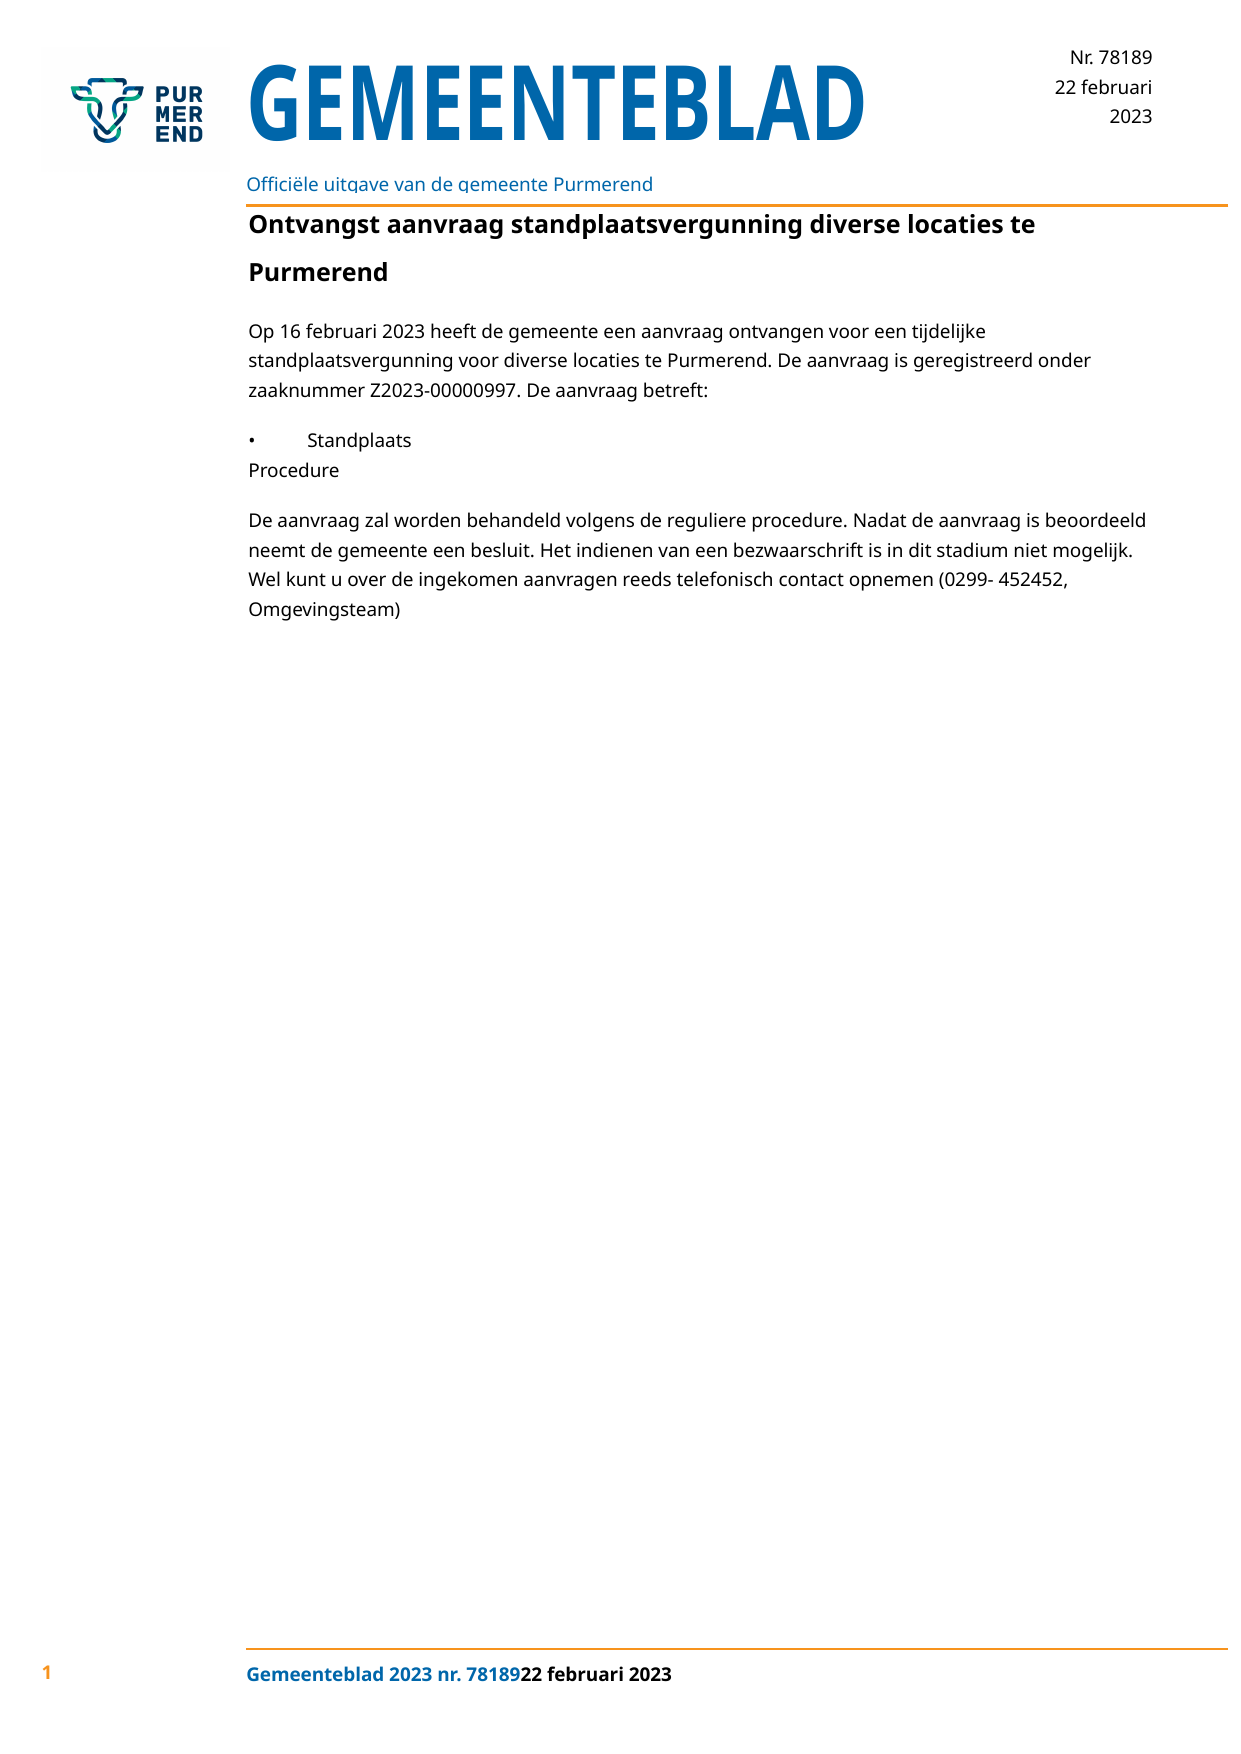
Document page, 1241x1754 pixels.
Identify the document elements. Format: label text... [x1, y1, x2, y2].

text Procedure [248, 457, 1152, 483]
list Standplaats [248, 427, 1152, 453]
picture [41, 47, 231, 172]
text Op 16 februari 2023 heeft de gemeente een aanvraag ontvangen voor een tijdelijke standplaatsvergunning voor diverse locaties te Purmerend. De aanvraag is geregistreerd onder zaaknummer Z2023-00000997. De aanvraag betreft: [248, 318, 1152, 403]
text De aanvraag zal worden behandeld volgens de reguliere procedure. Nadat de aanvraag is beoordeeld neemt de gemeente een besluit. Het indienen van een bezwaarschrift is in dit stadium niet mogelijk. Wel kunt u over de ingekomen aanvragen reeds telefonisch contact opnemen (0299- 452452, Omgevingsteam) [248, 507, 1152, 622]
text Ontvangst aanvraag standplaatsvergunning diverse locaties te Purmerend [248, 207, 1152, 288]
